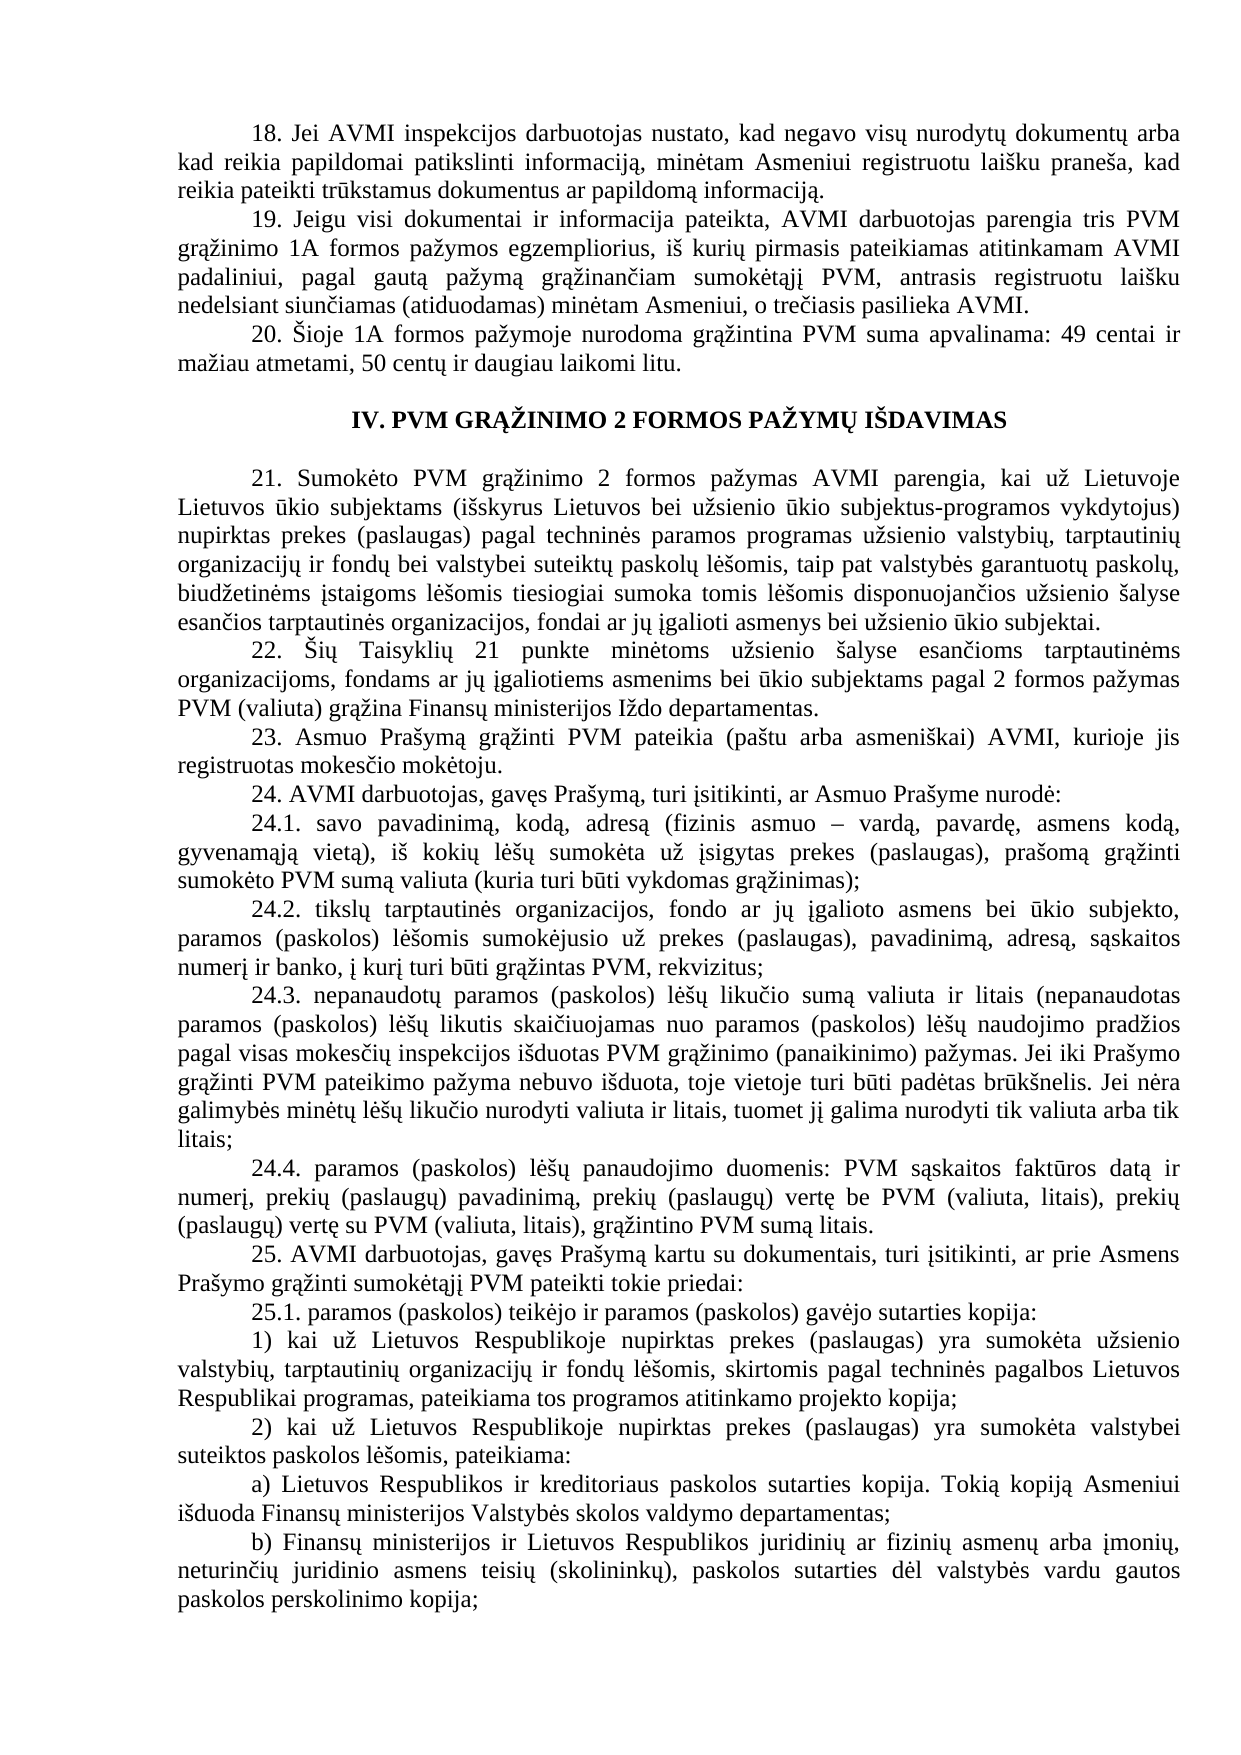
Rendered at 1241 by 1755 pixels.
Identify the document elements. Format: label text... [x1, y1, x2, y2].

text 24.4. paramos (paskolos) lėšų panaudojimo duomenis: PVM sąskaitos faktūros datą ir numerį, prekių (paslaugų) pavadinimą, prekių (paslaugų) vertę be PVM (valiuta, litais), prekių (paslaugų) vertę su PVM (valiuta, litais), grąžintino PVM sumą litais. [177, 1153, 1181, 1239]
text 24.3. nepanaudotų paramos (paskolos) lėšų likučio sumą valiuta ir litais (nepanaudotas paramos (paskolos) lėšų likutis skaičiuojamas nuo paramos (paskolos) lėšų naudojimo pradžios pagal visas mokesčių inspekcijos išduotas PVM grąžinimo (panaikinimo) pažymas. Jei iki Prašymo grąžinti PVM pateikimo pažyma nebuvo išduota, toje vietoje turi būti padėtas brūkšnelis. Jei nėra galimybės minėtų lėšų likučio nurodyti valiuta ir litais, tuomet jį galima nurodyti tik valiuta arba tik litais; [177, 981, 1181, 1153]
text a) Lietuvos Respublikos ir kreditoriaus paskolos sutarties kopija. Tokią kopiją Asmeniui išduoda Finansų ministerijos Valstybės skolos valdymo departamentas; [177, 1469, 1181, 1527]
text 18. Jei AVMI inspekcijos darbuotojas nustato, kad negavo visų nurodytų dokumentų arba kad reikia papildomai patikslinti informaciją, minėtam Asmeniui registruotu laišku praneša, kad reikia pateikti trūkstamus dokumentus ar papildomą informaciją. [177, 118, 1181, 204]
text 24.2. tikslų tarptautinės organizacijos, fondo ar jų įgalioto asmens bei ūkio subjekto, paramos (paskolos) lėšomis sumokėjusio už prekes (paslaugas), pavadinimą, adresą, sąskaitos numerį ir banko, į kurį turi būti grąžintas PVM, rekvizitus; [177, 894, 1181, 981]
text 25.1. paramos (paskolos) teikėjo ir paramos (paskolos) gavėjo sutarties kopija: [177, 1297, 1181, 1326]
text 22. Šių Taisyklių 21 punkte minėtoms užsienio šalyse esančioms tarptautinėms organizacijoms, fondams ar jų įgaliotiems asmenims bei ūkio subjektams pagal 2 formos pažymas PVM (valiuta) grąžina Finansų ministerijos Iždo departamentas. [177, 636, 1181, 722]
text 23. Asmuo Prašymą grąžinti PVM pateikia (paštu arba asmeniškai) AVMI, kurioje jis registruotas mokesčio mokėtoju. [177, 722, 1181, 779]
text 2) kai už Lietuvos Respublikoje nupirktas prekes (paslaugas) yra sumokėta valstybei suteiktos paskolos lėšomis, pateikiama: [177, 1412, 1181, 1469]
text b) Finansų ministerijos ir Lietuvos Respublikos juridinių ar fizinių asmenų arba įmonių, neturinčių juridinio asmens teisių (skolininkų), paskolos sutarties dėl valstybės vardu gautos paskolos perskolinimo kopija; [177, 1527, 1181, 1613]
text IV. PVM GRĄŽINIMO 2 FORMOS PAŽYMŲ IŠDAVIMAS [177, 406, 1181, 434]
text 21. Sumokėto PVM grąžinimo 2 formos pažymas AVMI parengia, kai už Lietuvoje Lietuvos ūkio subjektams (išskyrus Lietuvos bei užsienio ūkio subjektus-programos vykdytojus) nupirktas prekes (paslaugas) pagal techninės paramos programas užsienio valstybių, tarptautinių organizacijų ir fondų bei valstybei suteiktų paskolų lėšomis, taip pat valstybės garantuotų paskolų, biudžetinėms įstaigoms lėšomis tiesiogiai sumoka tomis lėšomis disponuojančios užsienio šalyse esančios tarptautinės organizacijos, fondai ar jų įgalioti asmenys bei užsienio ūkio subjektai. [177, 463, 1181, 636]
text 20. Šioje 1A formos pažymoje nurodoma grąžintina PVM suma apvalinama: 49 centai ir mažiau atmetami, 50 centų ir daugiau laikomi litu. [177, 319, 1181, 377]
text 24.1. savo pavadinimą, kodą, adresą (fizinis asmuo – vardą, pavardę, asmens kodą, gyvenamąją vietą), iš kokių lėšų sumokėta už įsigytas prekes (paslaugas), prašomą grąžinti sumokėto PVM sumą valiuta (kuria turi būti vykdomas grąžinimas); [177, 808, 1181, 894]
text 24. AVMI darbuotojas, gavęs Prašymą, turi įsitikinti, ar Asmuo Prašyme nurodė: [177, 779, 1181, 808]
text 25. AVMI darbuotojas, gavęs Prašymą kartu su dokumentais, turi įsitikinti, ar prie Asmens Prašymo grąžinti sumokėtąjį PVM pateikti tokie priedai: [177, 1239, 1181, 1297]
text 1) kai už Lietuvos Respublikoje nupirktas prekes (paslaugas) yra sumokėta užsienio valstybių, tarptautinių organizacijų ir fondų lėšomis, skirtomis pagal techninės pagalbos Lietuvos Respublikai programas, pateikiama tos programos atitinkamo projekto kopija; [177, 1326, 1181, 1412]
text 19. Jeigu visi dokumentai ir informacija pateikta, AVMI darbuotojas parengia tris PVM grąžinimo 1A formos pažymos egzempliorius, iš kurių pirmasis pateikiamas atitinkamam AVMI padaliniui, pagal gautą pažymą grąžinančiam sumokėtąjį PVM, antrasis registruotu laišku nedelsiant siunčiamas (atiduodamas) minėtam Asmeniui, o trečiasis pasilieka AVMI. [177, 204, 1181, 319]
